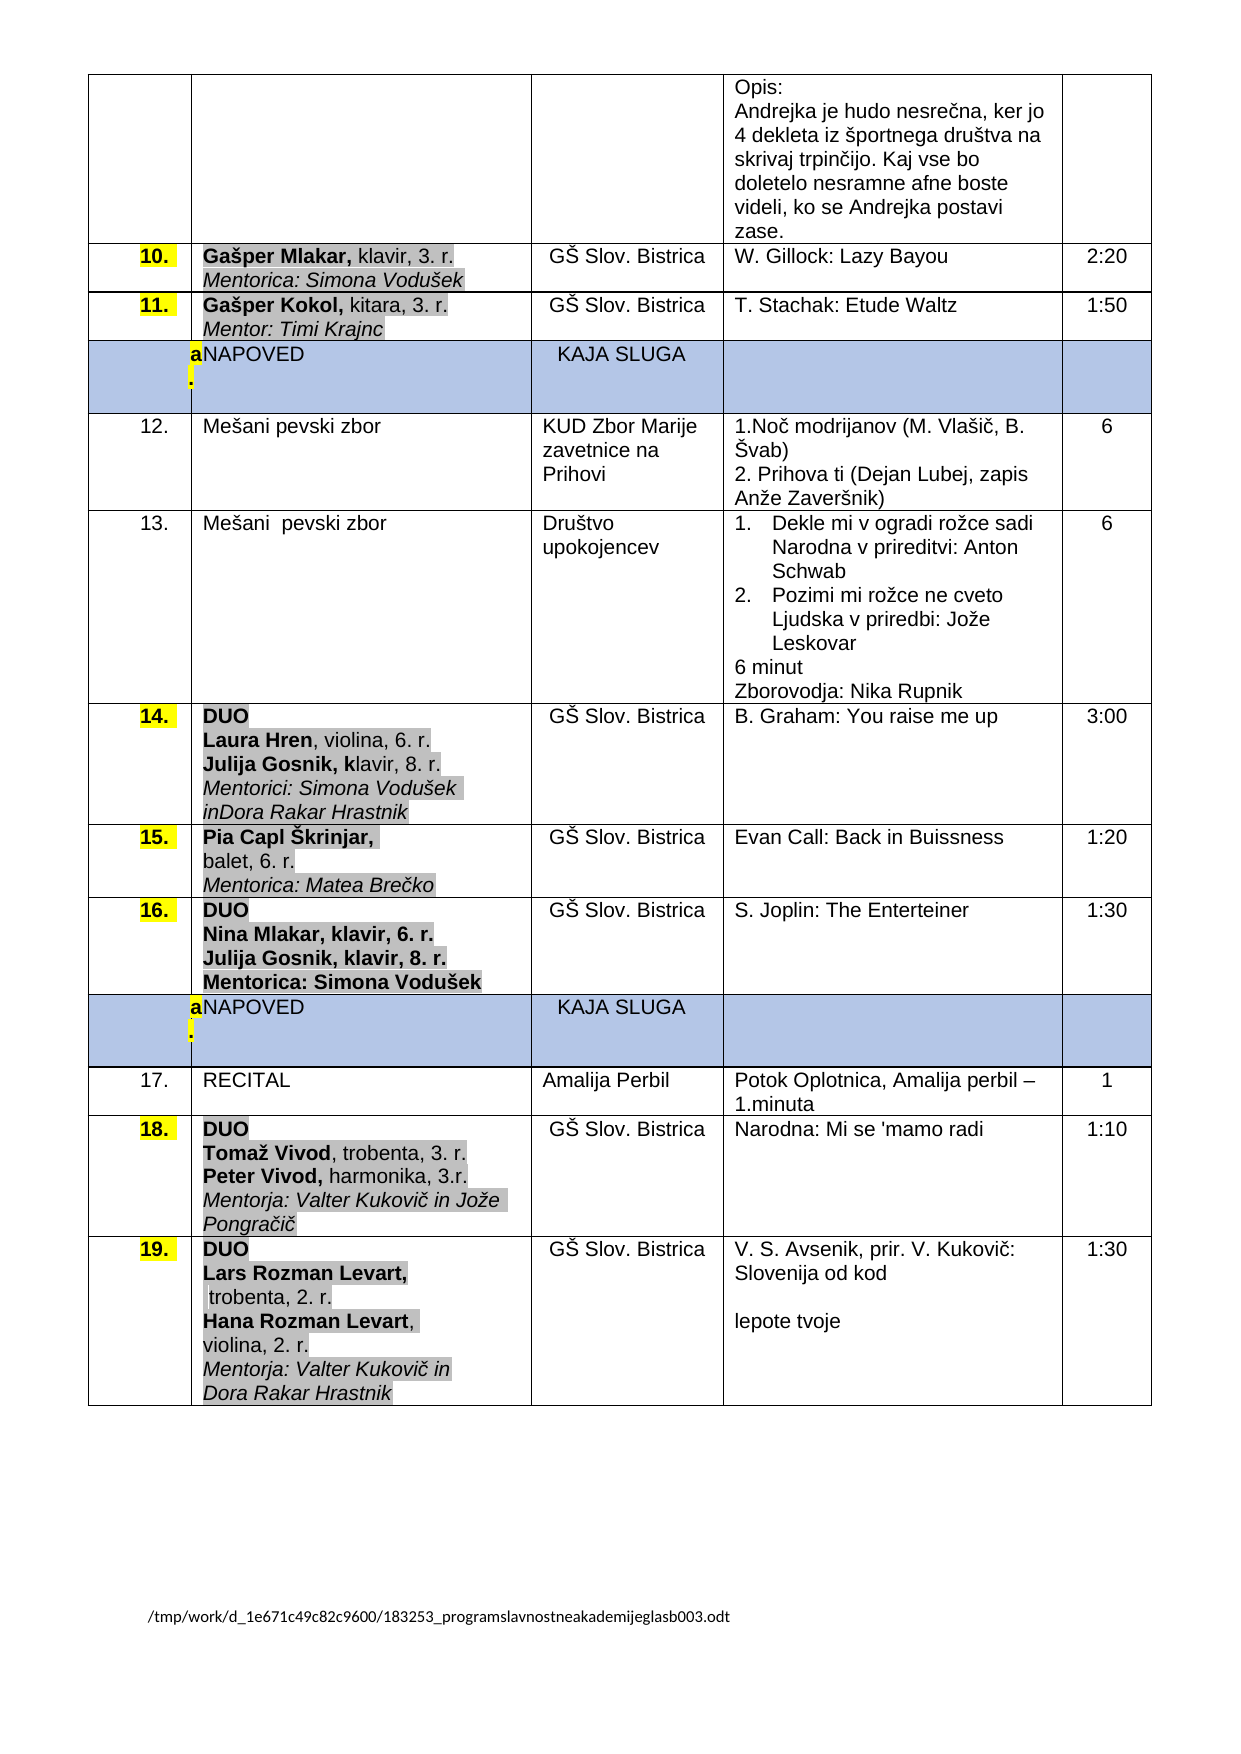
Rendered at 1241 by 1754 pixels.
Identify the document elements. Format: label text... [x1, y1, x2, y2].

table_cell NAPOVED [192, 341, 531, 413]
table_cell [192, 75, 531, 242]
table_cell Mešani pevski zbor [192, 414, 531, 510]
table_cell DUO Lars Rozman Levart, trobenta, 2. r. Hana Rozman Levart, violina, 2. r. Mentorja: Valter Kukovič in Dora Rakar Hrastnik [192, 1237, 531, 1405]
table_cell KUD Zbor Marije zavetnice na Prihovi [532, 414, 723, 510]
table_cell S. Joplin: The Enterteiner [724, 898, 1062, 993]
table_cell 1:10 [1063, 1116, 1151, 1236]
table_cell Amalija Perbil [532, 1068, 723, 1115]
table_cell 6 [1063, 414, 1151, 510]
table_cell B. Graham: You raise me up [724, 704, 1062, 824]
table_cell [89, 511, 191, 703]
table_cell Opis: Andrejka je hudo nesrečna, ker jo 4 dekleta iz športnega društva na skrivaj trpinčijo. Kaj vse bo doletelo nesramne afne boste videli, ko se Andrejka postavi zase. [724, 75, 1062, 242]
table_cell 6 [1063, 511, 1151, 703]
table_cell V. S. Avsenik, prir. V. Kukovič: Slovenija od kod lepote tvoje [724, 1237, 1062, 1405]
table_cell [89, 341, 191, 413]
table_cell [532, 75, 723, 242]
table_cell [89, 704, 191, 824]
table_cell [89, 414, 191, 510]
table_cell [1063, 995, 1151, 1066]
table_cell DUO Nina Mlakar, klavir, 6. r. Julija Gosnik, klavir, 8. r. Mentorica: Simona Vodušek [192, 898, 531, 993]
table_cell 1:20 [1063, 825, 1151, 897]
table_cell Dekle mi v ogradi rožce sadi Narodna v prireditvi: Anton Schwab Pozimi mi rožce ne cveto Ljudska v priredbi: Jože Leskovar 6 minut Zborovodja: Nika Rupnik [724, 511, 1062, 703]
table_cell GŠ Slov. Bistrica [532, 825, 723, 897]
table_cell Gašper Mlakar, klavir, 3. r. Mentorica: Simona Vodušek [192, 244, 531, 291]
table_cell 1:50 [1063, 293, 1151, 340]
table_cell Mešani pevski zbor [192, 511, 531, 703]
table_cell Pia Capl Škrinjar, balet, 6. r. Mentorica: Matea Brečko [192, 825, 531, 897]
table_cell 1 [1063, 1068, 1151, 1115]
table_cell [89, 825, 191, 897]
table_cell 2:20 [1063, 244, 1151, 291]
table_cell KAJA SLUGA [532, 995, 723, 1066]
table_cell RECITAL [192, 1068, 531, 1115]
table_cell Društvo upokojencev [532, 511, 723, 703]
table_cell 1.Noč modrijanov (M. Vlašič, B. Švab) 2. Prihova ti (Dejan Lubej, zapis Anže Zaveršnik) [724, 414, 1062, 510]
table_cell Potok Oplotnica, Amalija perbil – 1.minuta [724, 1068, 1062, 1115]
table_cell 1:30 [1063, 1237, 1151, 1405]
table_cell Gašper Kokol, kitara, 3. r. Mentor: Timi Krajnc [192, 293, 531, 340]
table_cell [89, 898, 191, 993]
table_cell [89, 1237, 191, 1405]
table_cell [89, 293, 191, 340]
table_cell 1:30 [1063, 898, 1151, 993]
table_cell 3:00 [1063, 704, 1151, 824]
table_cell Narodna: Mi se 'mamo radi [724, 1116, 1062, 1236]
table_cell [89, 1068, 191, 1115]
table_cell Evan Call: Back in Buissness [724, 825, 1062, 897]
table_cell [724, 995, 1062, 1066]
table_cell GŠ Slov. Bistrica [532, 1116, 723, 1236]
table_cell DUO Tomaž Vivod, trobenta, 3. r. Peter Vivod, harmonika, 3.r. Mentorja: Valter Kukovič in Jože Pongračič [192, 1116, 531, 1236]
table_cell KAJA SLUGA [532, 341, 723, 413]
table_cell NAPOVED [192, 995, 531, 1066]
table_cell [89, 1116, 191, 1236]
table_cell GŠ Slov. Bistrica [532, 898, 723, 993]
table_cell GŠ Slov. Bistrica [532, 244, 723, 291]
table_cell [89, 244, 191, 291]
table_cell [89, 75, 191, 242]
table_cell DUO Laura Hren, violina, 6. r. Julija Gosnik, klavir, 8. r. Mentorici: Simona Vodušek inDora Rakar Hrastnik [192, 704, 531, 824]
table_cell T. Stachak: Etude Waltz [724, 293, 1062, 340]
table_cell GŠ Slov. Bistrica [532, 293, 723, 340]
table_cell [1063, 341, 1151, 413]
table_cell GŠ Slov. Bistrica [532, 704, 723, 824]
table_cell [724, 341, 1062, 413]
table_cell [1063, 75, 1151, 242]
table_cell GŠ Slov. Bistrica [532, 1237, 723, 1405]
table_cell W. Gillock: Lazy Bayou [724, 244, 1062, 291]
table_cell [89, 995, 191, 1066]
